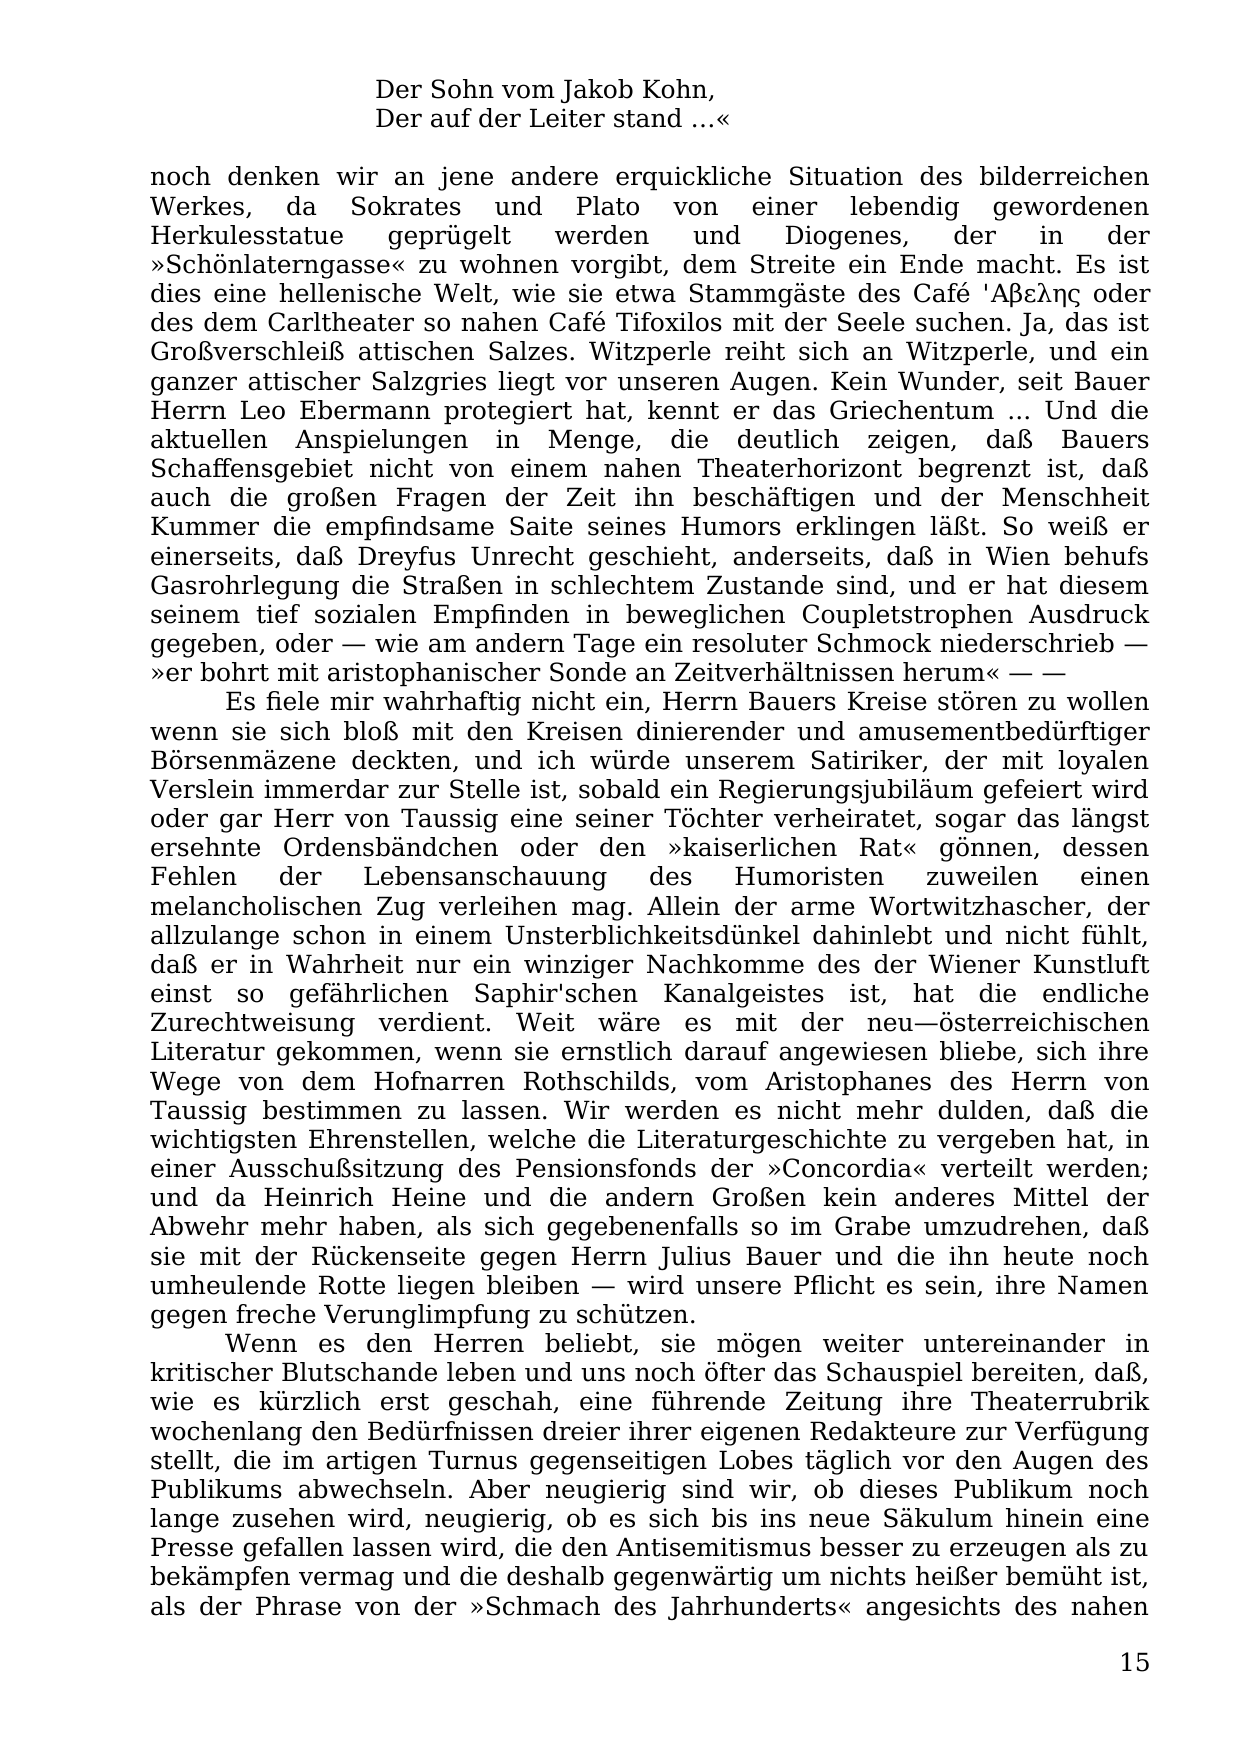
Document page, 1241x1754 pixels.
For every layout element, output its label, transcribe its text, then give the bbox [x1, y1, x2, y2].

text Wenn es den Herren beliebt, sie mögen weiter untereinander in kritischer Blutschande leben und uns noch öfter das Schauspiel bereiten, daß, wie es kürzlich erst geschah, eine führende Zeitung ihre Theaterrubrik wochenlang den Bedürfnissen dreier ihrer eigenen Redakteure zur Verfügung stellt, die im artigen Turnus gegenseitigen Lobes täglich vor den Augen des Publikums abwechseln. Aber neugierig sind wir, ob dieses Publikum noch lange zusehen wird, neugierig, ob es sich bis ins neue Säkulum hinein eine Presse gefallen lassen wird, die den Antisemitismus besser zu erzeugen als zu bekämpfen vermag und die deshalb gegenwärtig um nichts heißer bemüht ist, als der Phrase von der »Schmach des Jahrhunderts« angesichts des nahen [150, 1329, 1151, 1621]
text noch denken wir an jene andere erquickliche Situation des bilderreichen Werkes, da Sokrates und Plato von einer lebendig gewordenen Herkulesstatue geprügelt werden und Diogenes, der in der »Schönlaterngasse« zu wohnen vorgibt, dem Streite ein Ende macht. Es ist dies eine hellenische Welt, wie sie etwa Stammgäste des Café 'Αβελης oder des dem Carltheater so nahen Café Tifoxilos mit der Seele suchen. Ja, das ist Großverschleiß attischen Salzes. Witzperle reiht sich an Witzperle, und ein ganzer attischer Salzgries liegt vor unseren Augen. Kein Wunder, seit Bauer Herrn Leo Ebermann protegiert hat, kennt er das Griechentum ... Und die aktuellen Anspielungen in Menge, die deutlich zeigen, daß Bauers Schaffensgebiet nicht von einem nahen Theaterhorizont begrenzt ist, daß auch die großen Fragen der Zeit ihn beschäftigen und der Menschheit Kummer die empfindsame Saite seines Humors erklingen läßt. So weiß er einerseits, daß Dreyfus Unrecht geschieht, anderseits, daß in Wien behufs Gasrohrlegung die Straßen in schlechtem Zustande sind, und er hat diesem seinem tief sozialen Empfinden in beweglichen Coupletstrophen Ausdruck gegeben, oder — wie am andern Tage ein resoluter Schmock niederschrieb — »er bohrt mit aristophanischer Sonde an Zeitverhältnissen herum« — — [150, 162, 1151, 687]
text Der Sohn vom Jakob Kohn, [375, 75, 1151, 104]
text Der auf der Leiter stand …« [375, 104, 1151, 133]
text Es fiele mir wahrhaftig nicht ein, Herrn Bauers Kreise stören zu wollen wenn sie sich bloß mit den Kreisen dinierender und amusementbedürftiger Börsenmäzene deckten, und ich würde unserem Satiriker, der mit loyalen Verslein immerdar zur Stelle ist, sobald ein Regierungsjubiläum gefeiert wird oder gar Herr von Taussig eine seiner Töchter verheiratet, sogar das längst ersehnte Ordensbändchen oder den »kaiserlichen Rat« gönnen, dessen Fehlen der Lebensanschauung des Humoristen zuweilen einen melancholischen Zug verleihen mag. Allein der arme Wortwitzhascher, der allzulange schon in einem Unsterblichkeitsdünkel dahinlebt und nicht fühlt, daß er in Wahrheit nur ein winziger Nachkomme des der Wiener Kunstluft einst so gefährlichen Saphir'schen Kanalgeistes ist, hat die endliche Zurechtweisung verdient. Weit wäre es mit der neu—österreichischen Literatur gekommen, wenn sie ernstlich darauf angewiesen bliebe, sich ihre Wege von dem Hofnarren Rothschilds, vom Aristophanes des Herrn von Taussig bestimmen zu lassen. Wir werden es nicht mehr dulden, daß die wichtigsten Ehrenstellen, welche die Literaturgeschichte zu vergeben hat, in einer Ausschußsitzung des Pensionsfonds der »Concordia« verteilt werden; und da Heinrich Heine und die andern Großen kein anderes Mittel der Abwehr mehr haben, als sich gegebenenfalls so im Grabe umzudrehen, daß sie mit der Rückenseite gegen Herrn Julius Bauer und die ihn heute noch umheulende Rotte liegen bleiben — wird unsere Pflicht es sein, ihre Namen gegen freche Verunglimpfung zu schützen. [150, 687, 1151, 1329]
